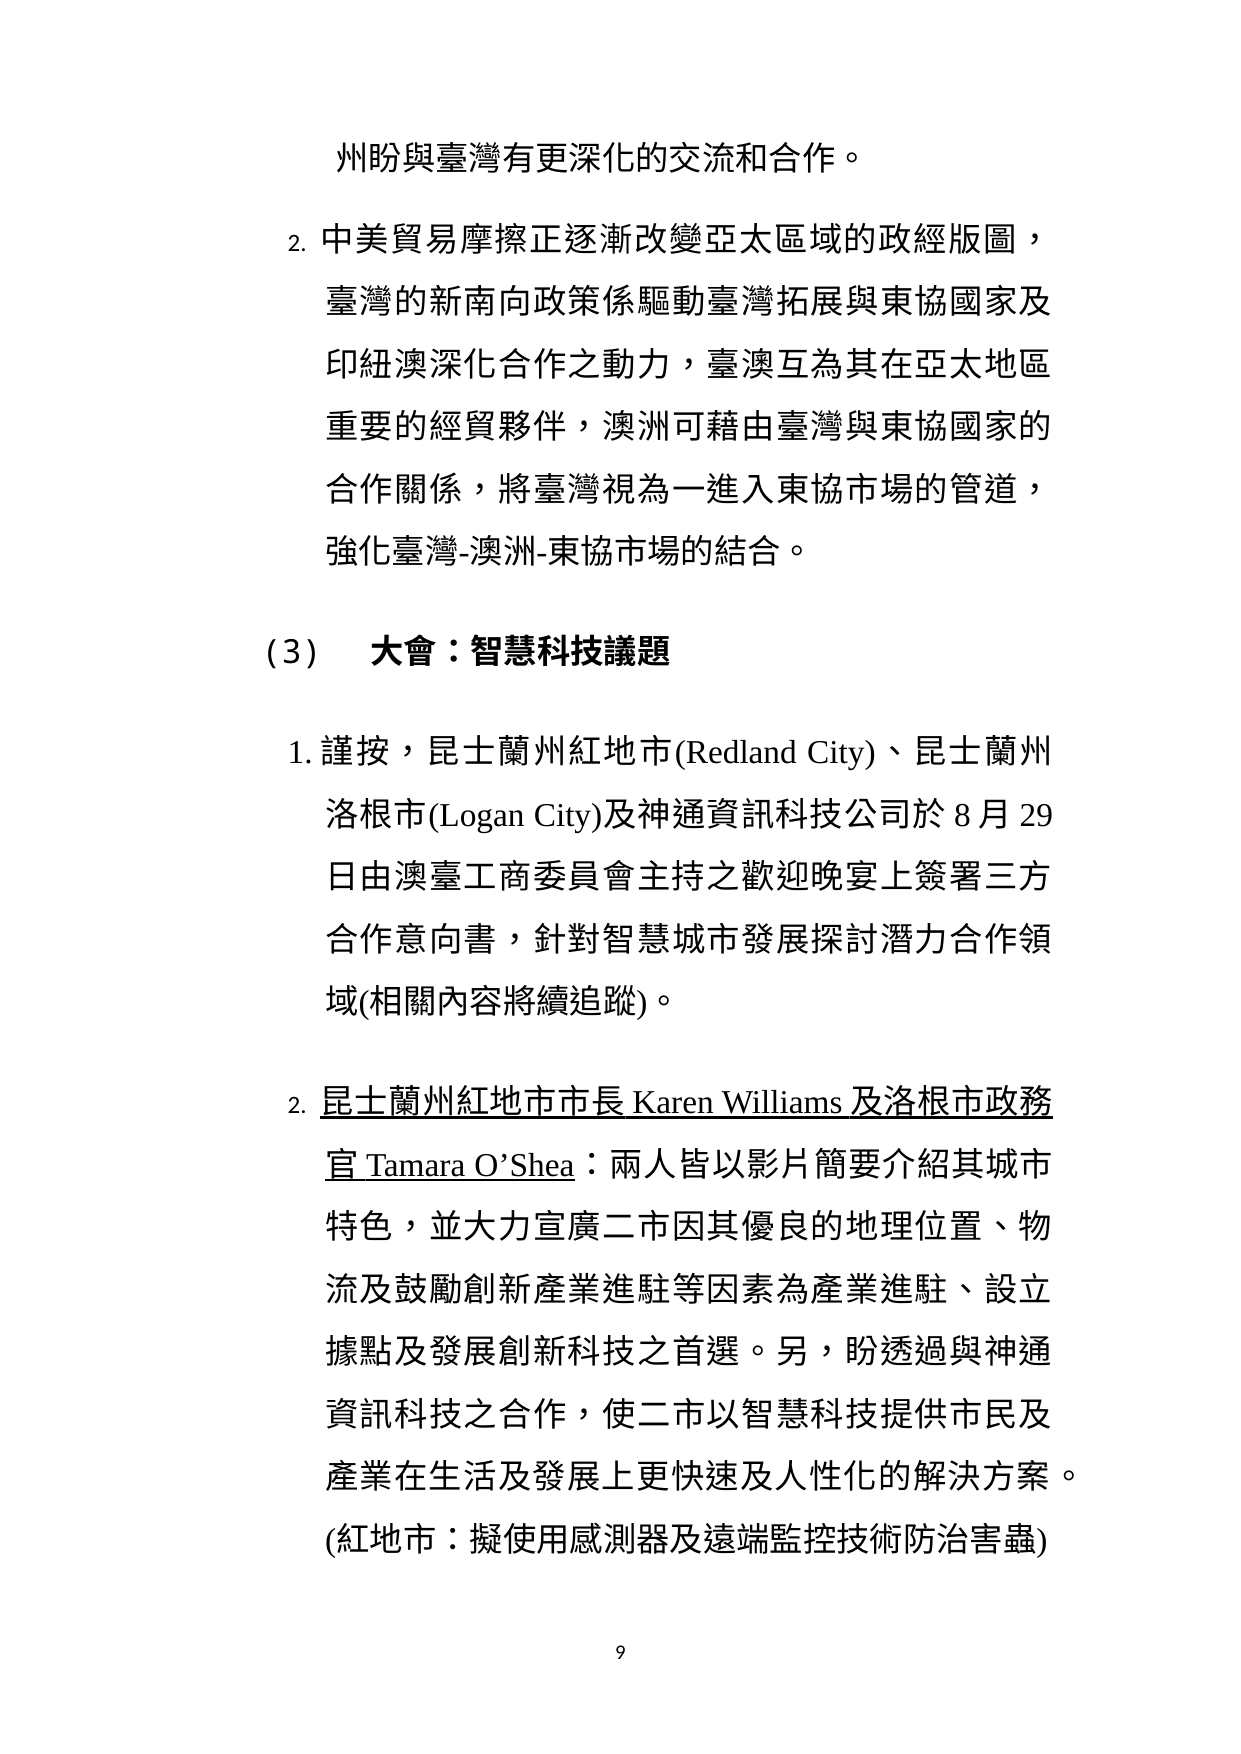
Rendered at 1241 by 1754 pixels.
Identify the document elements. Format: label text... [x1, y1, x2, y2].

list 州盼與臺灣有更深化的交流和合作。 [291, 114, 1053, 176]
list 昆士蘭州紅地市市長Karen Williams及洛根市政務官Tamara O’Shea：兩人皆以影片簡要介紹其城市特色，並大力宣廣二市因其優良的地理位置、物流及鼓勵創新產業進駐等因素為產業進駐、設立據點及發展創新科技之首選。另，盼透過與神通資訊科技之合作，使二市以智慧科技提供市民及產業在生活及發展上更快速及人性化的解決方案。(紅地市：擬使用感測器及遠端監控技術防治害蟲) [287, 1057, 1053, 1557]
list 謹按，昆士蘭州紅地市(Redland City)、昆士蘭州洛根市(Logan City)及神通資訊科技公司於8月29日由澳臺工商委員會主持之歡迎晚宴上簽署三方合作意向書，針對智慧城市發展探討潛力合作領域(相關內容將續追蹤)。 [287, 707, 1053, 1020]
list 大會：智慧科技議題 [261, 607, 1053, 670]
list 中美貿易摩擦正逐漸改變亞太區域的政經版圖，臺灣的新南向政策係驅動臺灣拓展與東協國家及印紐澳深化合作之動力，臺澳互為其在亞太地區重要的經貿夥伴，澳洲可藉由臺灣與東協國家的合作關係，將臺灣視為一進入東協市場的管道，強化臺灣-澳洲-東協市場的結合。 [287, 195, 1053, 570]
